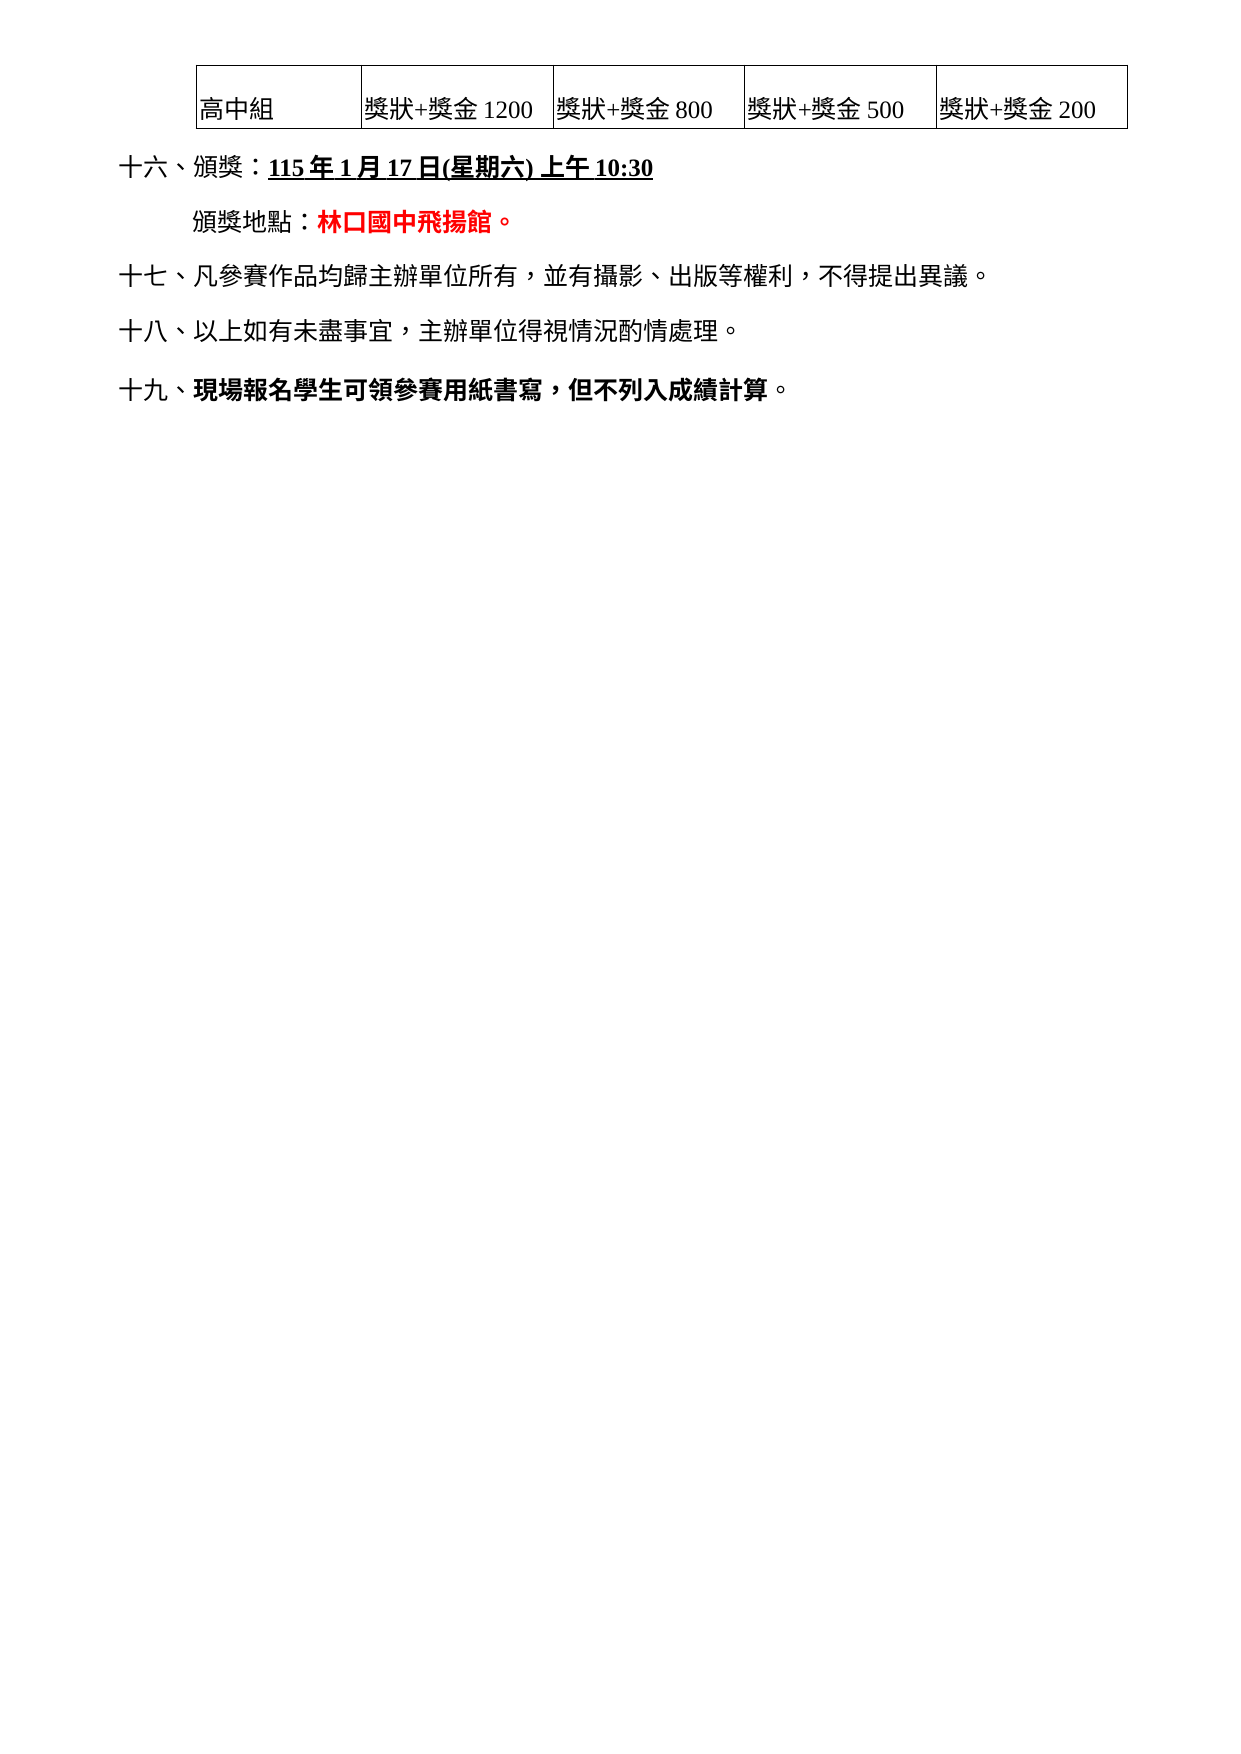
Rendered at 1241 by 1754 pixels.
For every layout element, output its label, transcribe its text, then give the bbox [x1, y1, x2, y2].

text 十六、頒獎：115年1月17日(星期六) 上午10:30 頒獎地點：林口國中飛揚館。 [118, 148, 1122, 238]
text 十八、以上如有未盡事宜，主辦單位得視情況酌情處理。 [118, 311, 1122, 347]
text 十九、現場報名學生可領參賽用紙書寫，但不列入成績計算。 [118, 371, 1122, 407]
table_cell 獎狀+獎金800 [554, 66, 744, 128]
table_cell 獎狀+獎金200 [937, 66, 1127, 128]
text 十七、凡參賽作品均歸主辦單位所有，並有攝影、出版等權利，不得提出異議。 [118, 257, 1122, 293]
table_cell 高中組 [197, 66, 361, 128]
table_cell 獎狀+獎金1200 [362, 66, 553, 128]
table_cell 獎狀+獎金500 [745, 66, 936, 128]
